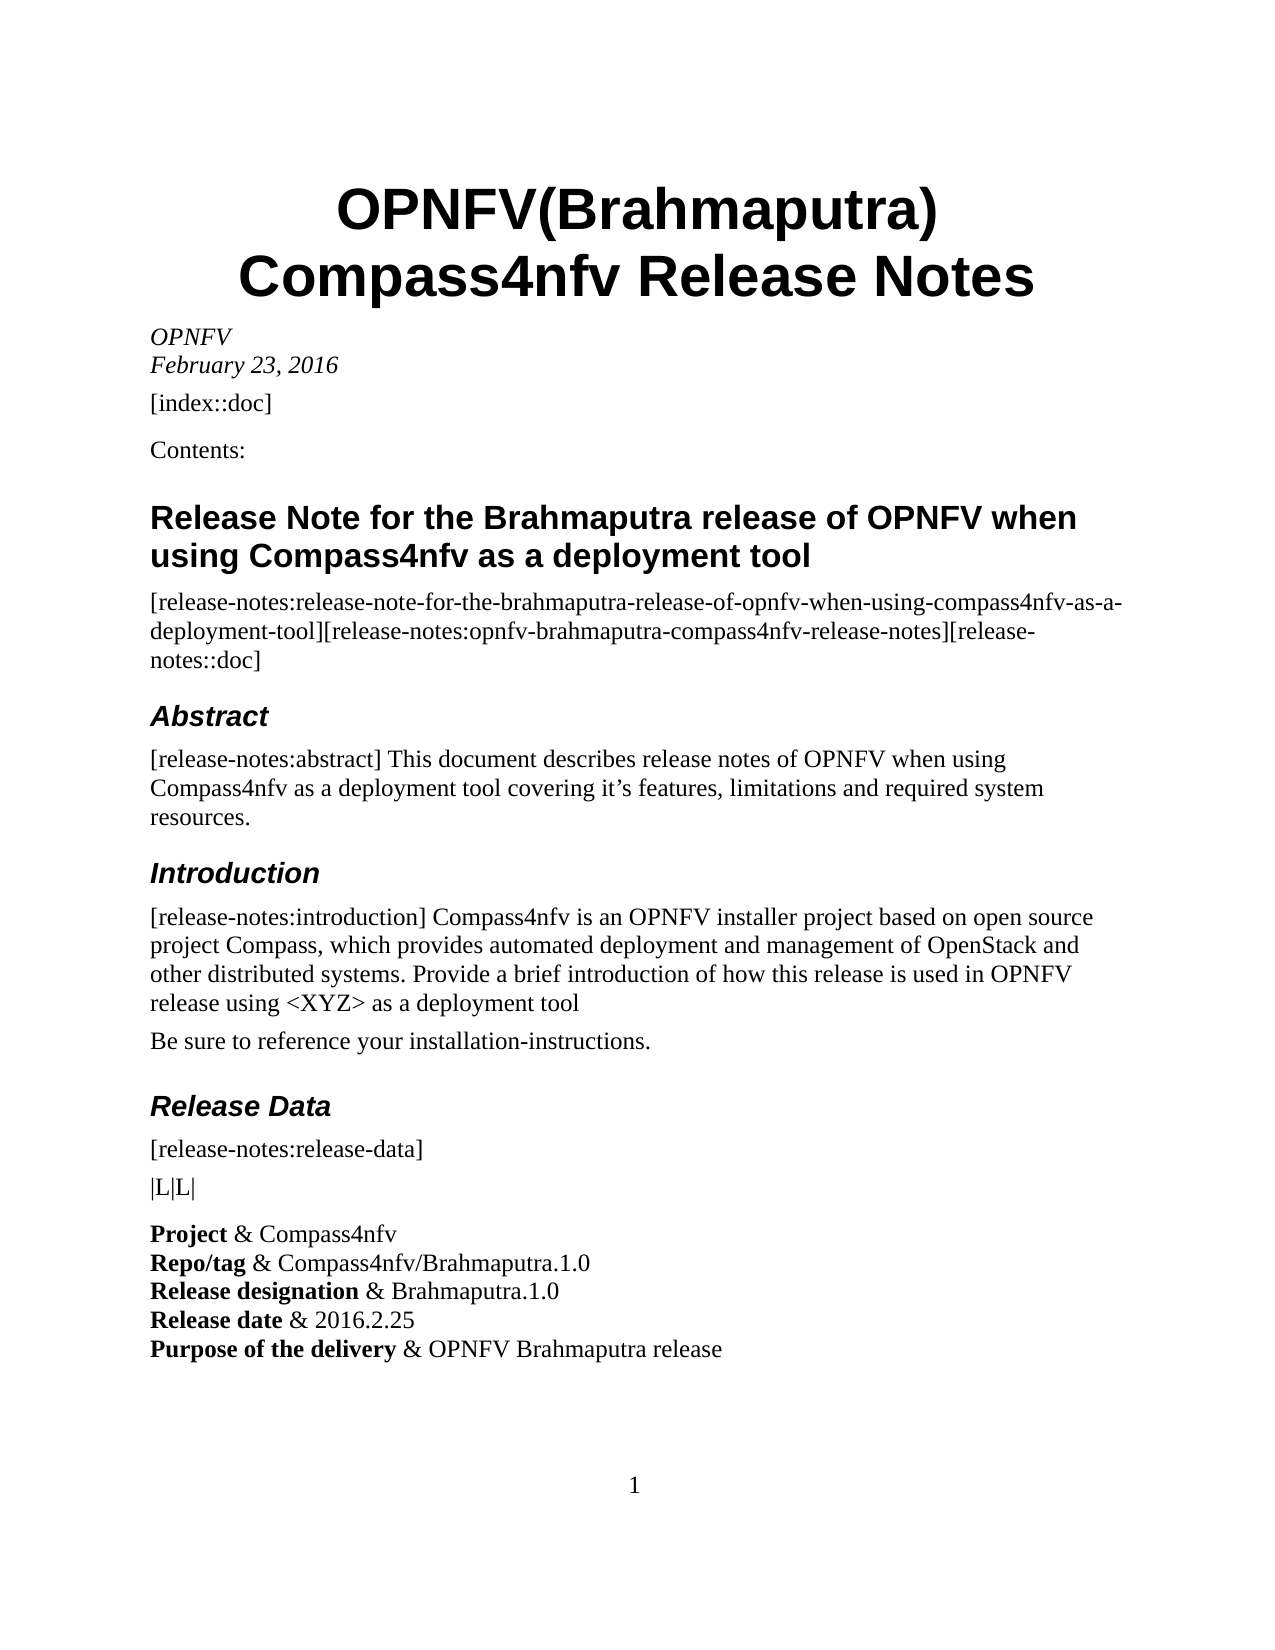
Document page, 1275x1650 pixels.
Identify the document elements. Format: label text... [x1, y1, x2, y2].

text [release-notes:release-note-for-the-brahmaputra-release-of-opnfv-when-using-compass4nfv-as-a-deployment-tool][release-notes:opnfv-brahmaputra-compass4nfv-release-notes][release-notes::doc] [150, 587, 1125, 673]
title OPNFV(Brahmaputra) Compass4nfv Release Notes [150, 175, 1125, 309]
subtitle Release Note for the Brahmaputra release of OPNFV when using Compass4nfv as a deployment tool [150, 497, 1125, 575]
text February 23, 2016 [150, 350, 1125, 379]
subtitle Release Data [150, 1088, 1125, 1122]
text [index::doc] [150, 388, 1125, 417]
subtitle Introduction [150, 856, 1125, 889]
text Project & Compass4nfv Repo/tag & Compass4nfv/Brahmaputra.1.0 Release designation & Brahmaputra.1.0 Release date & 2016.2.25 Purpose of the delivery & OPNFV Brahmaputra release [150, 1219, 1125, 1391]
subtitle Abstract [150, 698, 1125, 732]
text [release-notes:abstract] This document describes release notes of OPNFV when using Compass4nfv as a deployment tool covering it’s features, limitations and required system resources. [150, 744, 1125, 831]
text OPNFV [150, 322, 1125, 350]
text [release-notes:release-data] [150, 1134, 1125, 1163]
text [release-notes:introduction] Compass4nfv is an OPNFV installer project based on open source project Compass, which provides automated deployment and management of OpenStack and other distributed systems. Provide a brief introduction of how this release is used in OPNFV release using <XYZ> as a deployment tool [150, 902, 1125, 1017]
text Contents: [150, 435, 1125, 463]
text Be sure to reference your installation-instructions. [150, 1026, 1125, 1054]
text |L|L| [150, 1172, 1125, 1201]
